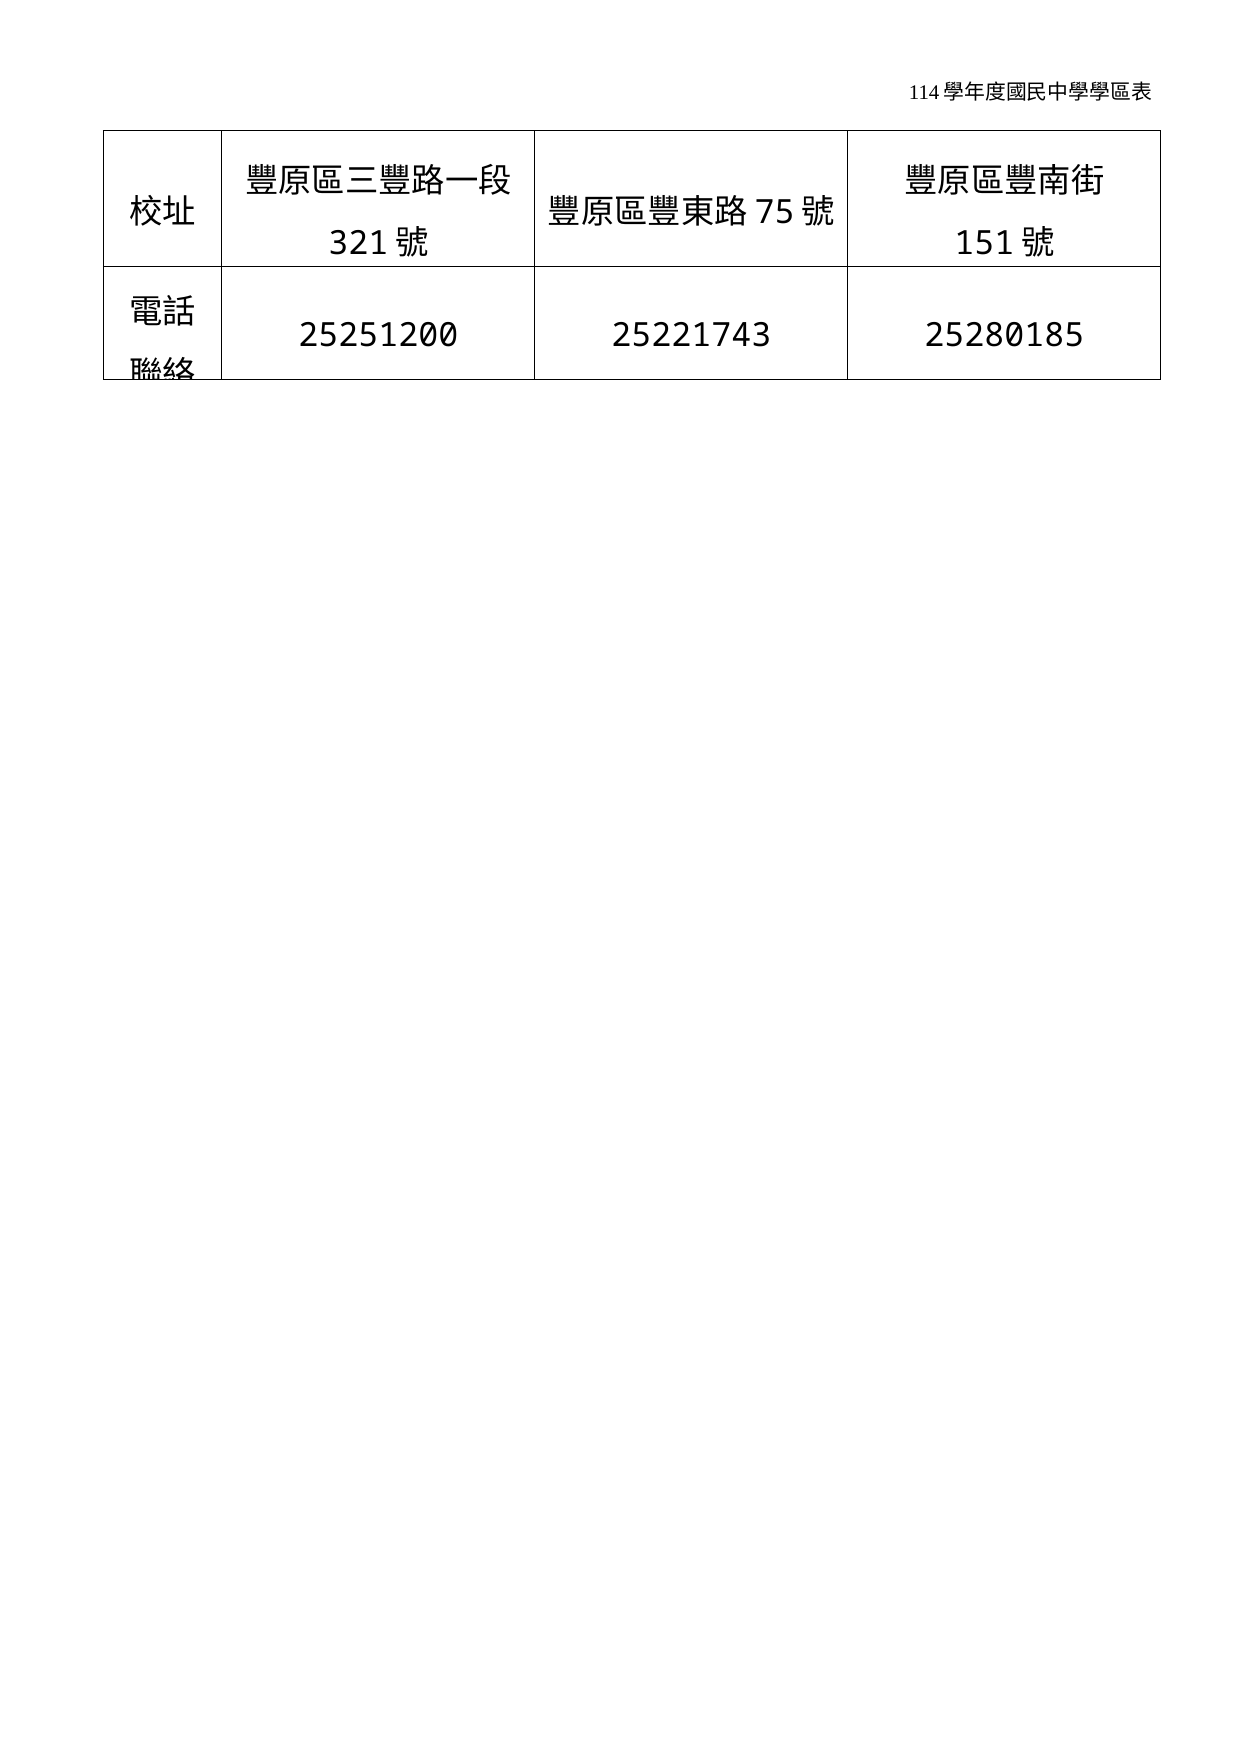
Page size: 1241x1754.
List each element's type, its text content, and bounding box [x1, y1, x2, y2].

table_cell 豐原區三豐路一段321號 [222, 131, 534, 266]
table_cell 豐原區豐東路75號 [535, 131, 847, 266]
table_cell 校址 [104, 131, 221, 266]
table_cell 電話聯絡 [104, 267, 221, 379]
table_cell 25221743 [535, 267, 847, 379]
table_cell 25280185 [848, 267, 1160, 379]
table_cell 25251200 [222, 267, 534, 379]
table_cell 豐原區豐南街 151號 [848, 131, 1160, 266]
